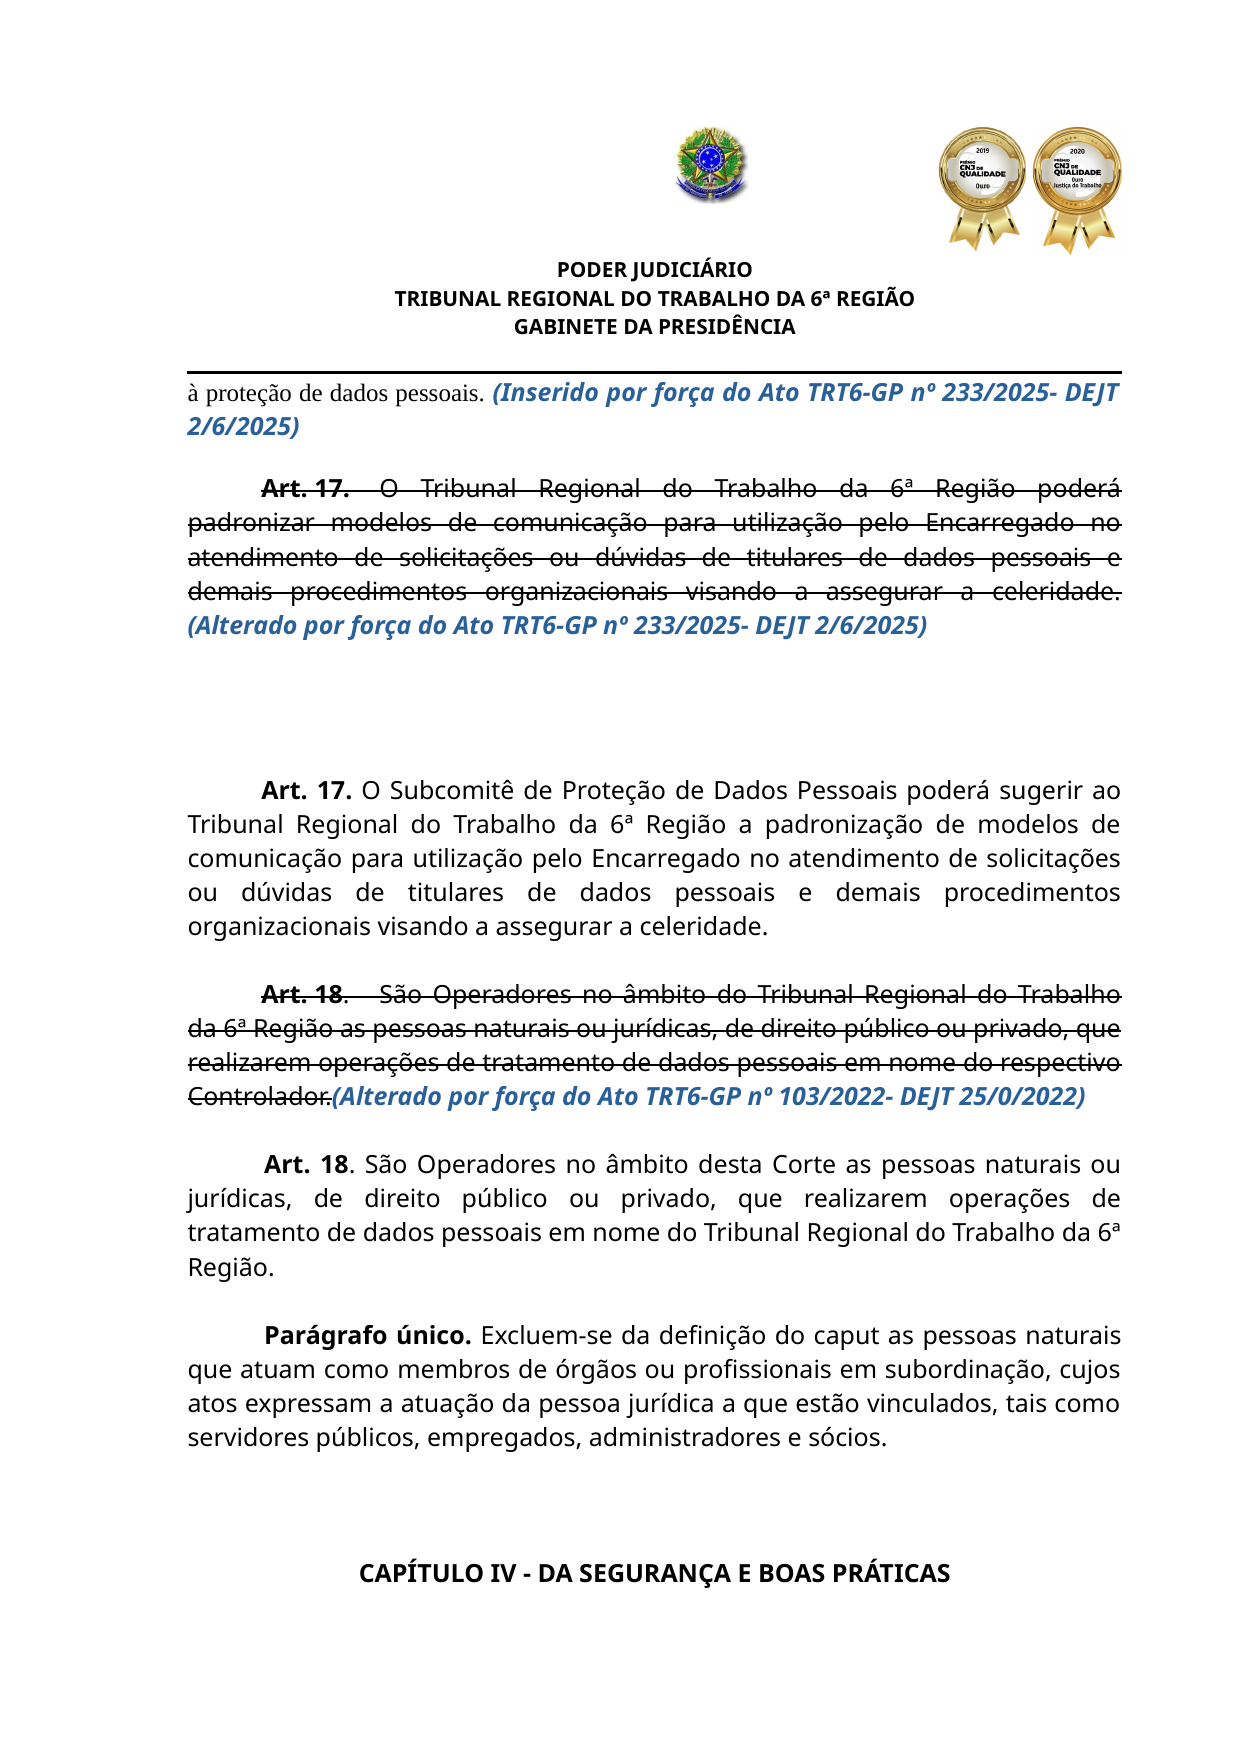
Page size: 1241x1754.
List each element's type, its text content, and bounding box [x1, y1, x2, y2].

text Art. 18. São Operadores no âmbito do Tribunal Regional do Trabalho da 6ª Região as pessoas naturais ou jurídicas, de direito público ou privado, que realizarem operações de tratamento de dados pessoais em nome do respectivo Controlador.(Alterado por força do Ato TRT6-GP nº 103/2022- DEJT 25/0/2022) [187, 1065, 1122, 1113]
text Art. 18. São Operadores no âmbito do Tribunal Regional do Trabalho da 6ª Região as pessoas naturais ou jurídicas, de direito público ou privado, que realizarem operações de tratamento de dados pessoais em nome do respectivo Controlador.(Alterado por força do Ato TRT6-GP nº 103/2022- DEJT 25/0/2022) [187, 977, 1122, 1064]
text Parágrafo único. Excluem-se da definição do caput as pessoas naturais que atuam como membros de órgãos ou profissionais em subordinação, cujos atos expressam a atuação da pessoa jurídica a que estão vinculados, tais como servidores públicos, empregados, administradores e sócios. [187, 1317, 1122, 1453]
text Art. 18. São Operadores no âmbito desta Corte as pessoas naturais ou jurídicas, de direito público ou privado, que realizarem operações de tratamento de dados pessoais em nome do Tribunal Regional do Trabalho da 6ª Região. [187, 1147, 1122, 1283]
text Art. 17. O Subcomitê de Proteção de Dados Pessoais poderá sugerir ao Tribunal Regional do Trabalho da 6ª Região a padronização de modelos de comunicação para utilização pelo Encarregado no atendimento de solicitações ou dúvidas de titulares de dados pessoais e demais procedimentos organizacionais visando a assegurar a celeridade. [187, 772, 1122, 943]
text Art. 17. O Tribunal Regional do Trabalho da 6ª Região poderá padronizar modelos de comunicação para utilização pelo Encarregado no atendimento de solicitações ou dúvidas de titulares de dados pessoais e demais procedimentos organizacionais visando a assegurar a celeridade. (Alterado por força do Ato TRT6-GP nº 233/2025- DEJT 2/6/2025) [187, 471, 1122, 524]
text Art. 17. O Tribunal Regional do Trabalho da 6ª Região poderá padronizar modelos de comunicação para utilização pelo Encarregado no atendimento de solicitações ou dúvidas de titulares de dados pessoais e demais procedimentos organizacionais visando a assegurar a celeridade. (Alterado por força do Ato TRT6-GP nº 233/2025- DEJT 2/6/2025) [187, 593, 1122, 641]
text Art. 17. O Tribunal Regional do Trabalho da 6ª Região poderá padronizar modelos de comunicação para utilização pelo Encarregado no atendimento de solicitações ou dúvidas de titulares de dados pessoais e demais procedimentos organizacionais visando a assegurar a celeridade. (Alterado por força do Ato TRT6-GP nº 233/2025- DEJT 2/6/2025) [187, 559, 1122, 592]
text à proteção de dados pessoais. (Inserido por força do Ato TRT6-GP nº 233/2025- DEJT 2/6/2025) [187, 374, 1122, 442]
text CAPÍTULO IV - DA SEGURANÇA E BOAS PRÁTICAS [187, 1556, 1122, 1590]
text Art. 17. O Tribunal Regional do Trabalho da 6ª Região poderá padronizar modelos de comunicação para utilização pelo Encarregado no atendimento de solicitações ou dúvidas de titulares de dados pessoais e demais procedimentos organizacionais visando a assegurar a celeridade. (Alterado por força do Ato TRT6-GP nº 233/2025- DEJT 2/6/2025) [187, 525, 1122, 558]
